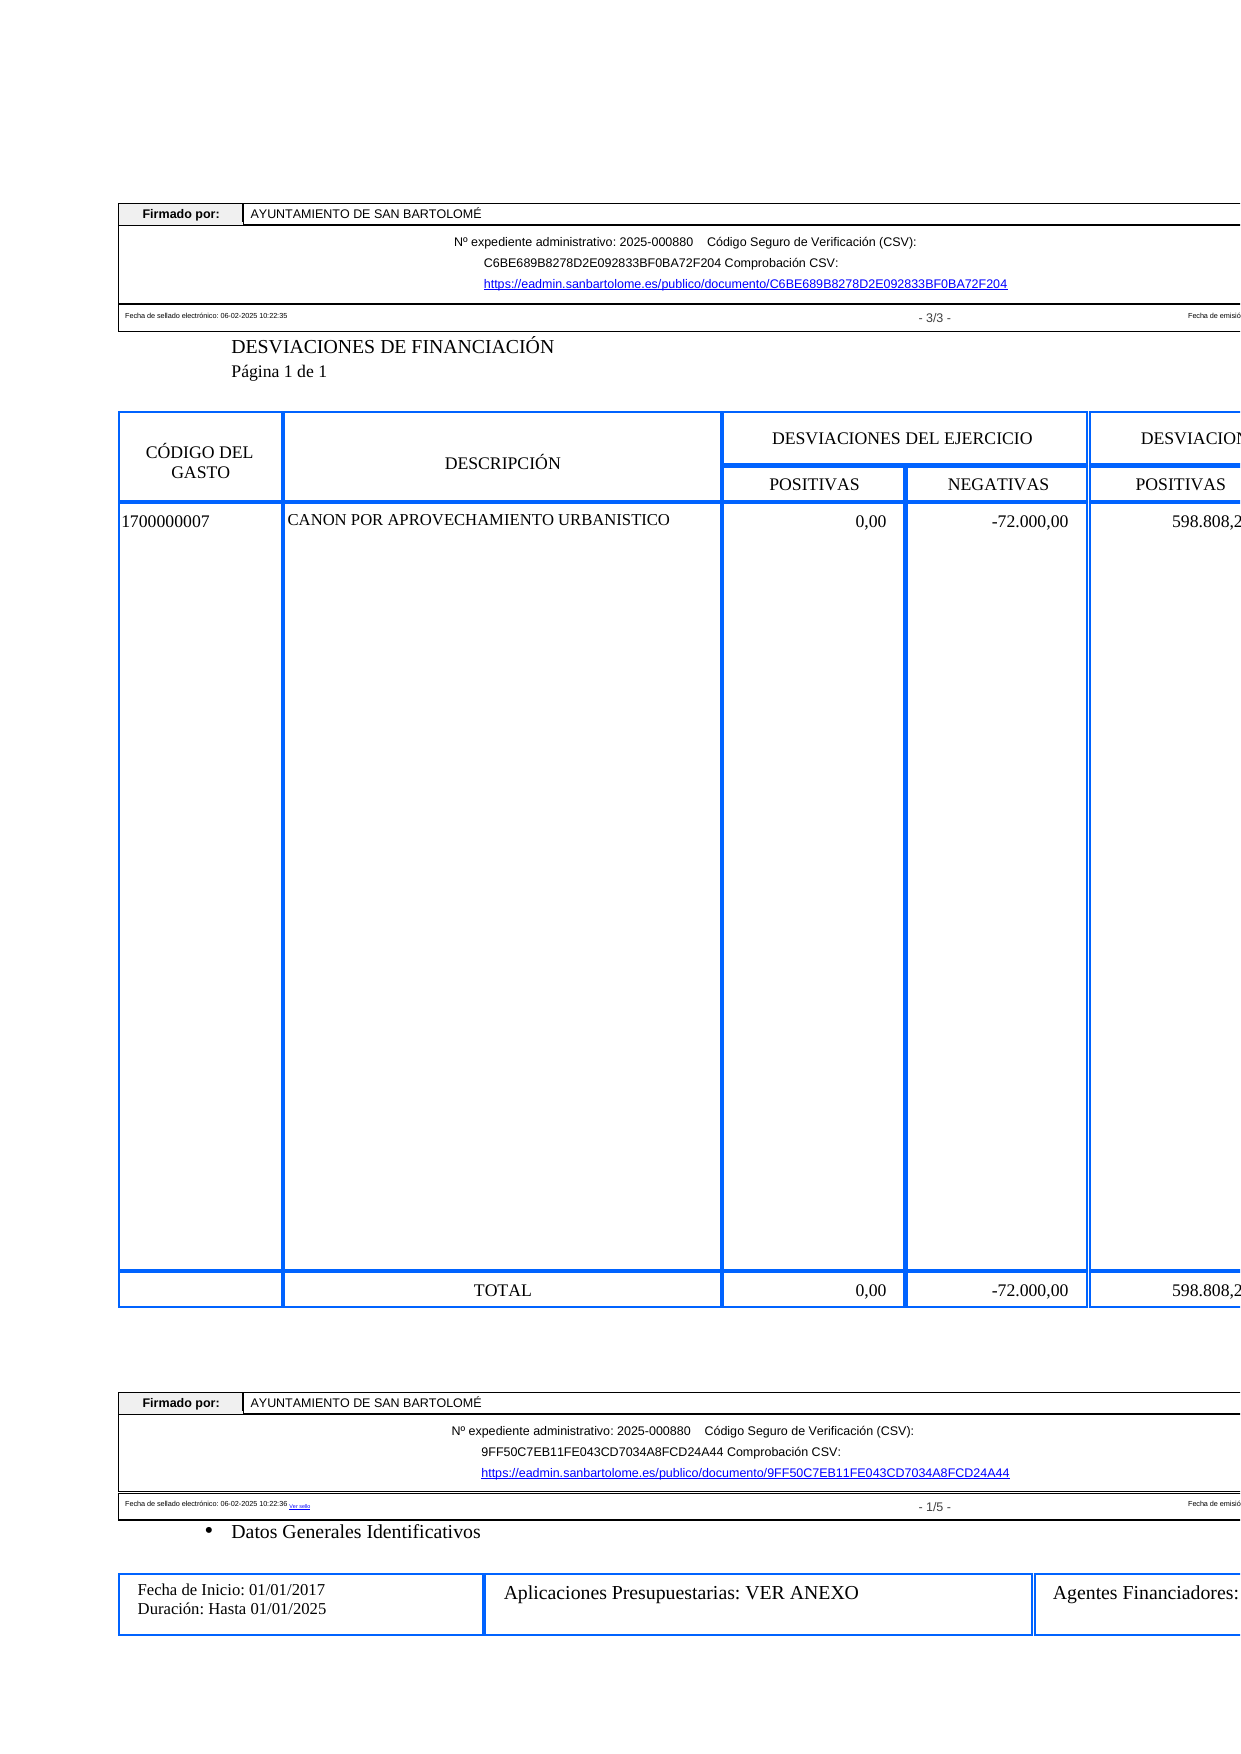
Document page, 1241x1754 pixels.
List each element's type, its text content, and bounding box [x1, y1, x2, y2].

table_cell Nº expediente administrativo: 2025-000880 Código Seguro de Verificación (CSV): 9FF50C7EB11FE043CD7034A8FCD24A44 Comprobación CSV: https://eadmin.sanbartolome.es/publico/documento/9FF50C7EB11FE043CD7034A8FCD24A44 [119, 1415, 1240, 1491]
table_cell 598.808,27 [1091, 1273, 1240, 1306]
table_header AYUNTAMIENTO DE SAN BARTOLOMÉ [244, 1393, 1240, 1413]
table_header Firmado por: [119, 204, 242, 222]
table_cell 598.808,27 [1091, 504, 1240, 1269]
table_header Aplicaciones Presupuestarias: VER ANEXO [486, 1575, 1031, 1634]
table_header Fecha de Inicio: 01/01/2017 Duración: Hasta 01/01/2025 [120, 1575, 482, 1634]
table_cell NEGATIVAS [908, 468, 1086, 500]
table_header Firmado por: [119, 1393, 242, 1411]
table_cell CANON POR APROVECHAMIENTO URBANISTICO [285, 504, 720, 1269]
table_cell POSITIVAS [1091, 468, 1240, 500]
table_cell POSITIVAS [724, 468, 903, 500]
table_header CÓDIGO DEL GASTO [120, 413, 281, 500]
table_cell 0,00 [724, 1273, 903, 1306]
table_header DESVIACIONES DEL EJERCICIO [724, 413, 1086, 463]
text Página 1 de 1 [231, 361, 1122, 382]
table_cell 1700000007 [120, 504, 281, 1269]
text DESVIACIONES DE FINANCIACIÓN [231, 335, 1122, 358]
table_header DESVIACIONES ACUMULADAS [1091, 413, 1240, 463]
table_cell 0,00 [724, 504, 903, 1269]
table_header AYUNTAMIENTO DE SAN BARTOLOMÉ [244, 204, 1240, 224]
table_header Agentes Financiadores: VER ANEXO [1036, 1575, 1240, 1634]
table_cell TOTAL [285, 1273, 720, 1306]
table_cell [120, 1273, 281, 1306]
table_header DESCRIPCIÓN [285, 413, 720, 500]
table_cell Fecha de sellado electrónico: 06-02-2025 10:22:36 Ver sello - 1/5 - Fecha de emisión de esta copia: 06-02-2025 10:22:37 [119, 1494, 1240, 1519]
table_cell -72.000,00 [908, 504, 1086, 1269]
table_cell Nº expediente administrativo: 2025-000880 Código Seguro de Verificación (CSV): C6BE689B8278D2E092833BF0BA72F204 Comprobación CSV: https://eadmin.sanbartolome.es/publico/documento/C6BE689B8278D2E092833BF0BA72F204 [119, 226, 1240, 303]
table_cell -72.000,00 [908, 1273, 1086, 1306]
table_cell Fecha de sellado electrónico: 06-02-2025 10:22:35 - 3/3 - Fecha de emisión de esta copia: 06-02-2025 10:22:36 [119, 305, 1240, 331]
list Datos Generales Identificativos [205, 1521, 1122, 1544]
